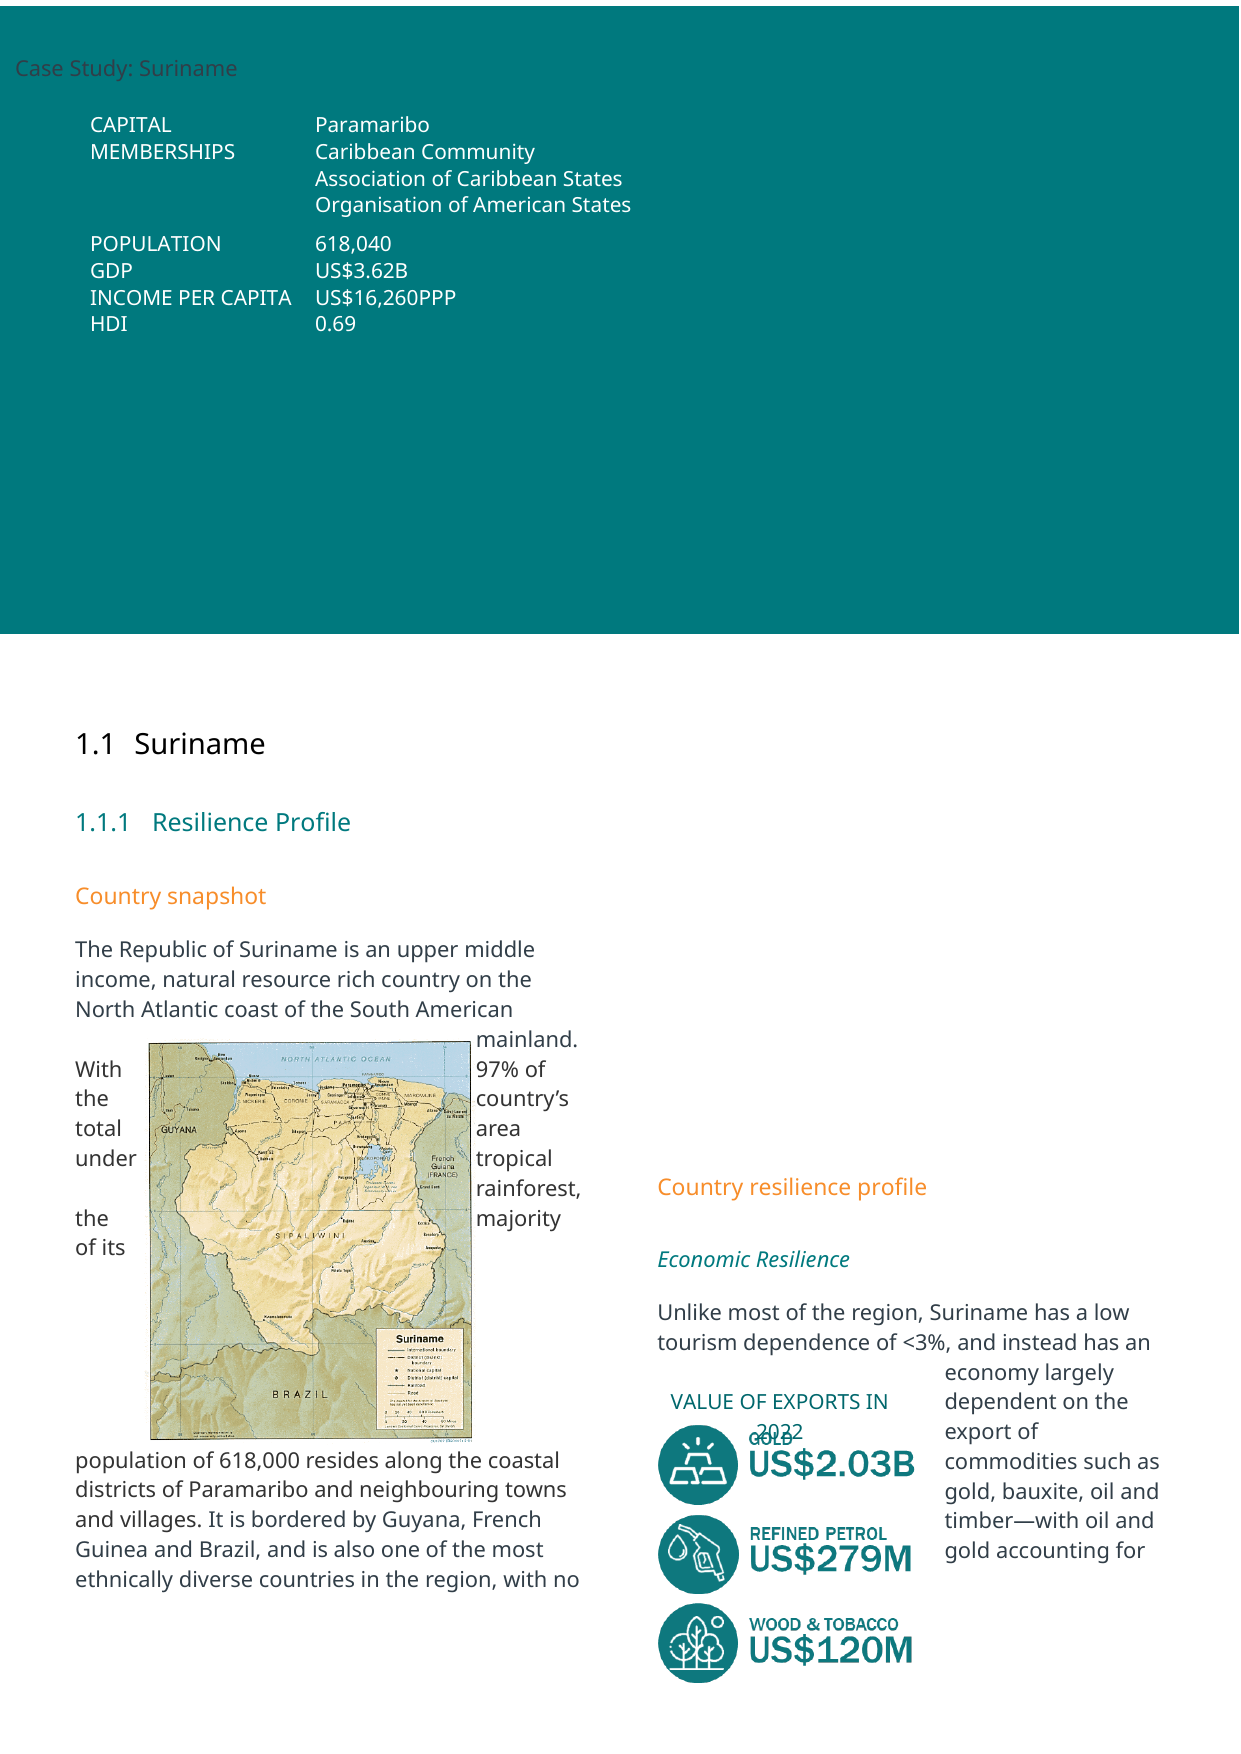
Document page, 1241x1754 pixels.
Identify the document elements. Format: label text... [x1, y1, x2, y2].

subtitle Economic Resilience [657, 1244, 1165, 1274]
text Unlike most of the region, Suriname has a low tourism dependence of <3%, and instead has an economy largely dependent on the export of commodities such as gold, bauxite, oil and timber—with oil and gold accounting for 85% of all exports and 27% of government revenue. [657, 1297, 1165, 1565]
text The Republic of Suriname is an upper middle income, natural resource rich country on the North Atlantic coast of the South American mainland. With 97% of the country’s total area under tropical rainforest, the majority of its population of 618,000 resides along the coastal districts of Paramaribo and neighbouring towns and villages. It is bordered by Guyana, French Guinea and Brazil, and is also one of the most ethnically diverse countries in the region, with no single group constituting a majority. The population is heterogenous mix of Dutch, African, Indian, Indonesia, Chinese and Brazilian origin. The indigenous populations comprise several tribes including the Kalinyas (Caribs) and Lokonos (Arawaks) in the coastal and nearby districts with the Akoerio, Trio and Wayana living deeper in the interior along with the Marron descendants of enslaved Africans who fled the plantations. [75, 934, 583, 1593]
subtitle Resilience Profile [75, 804, 583, 838]
subtitle Country snapshot [75, 880, 583, 911]
subtitle Country resilience profile [657, 1171, 1165, 1202]
subtitle Suriname [75, 723, 583, 763]
